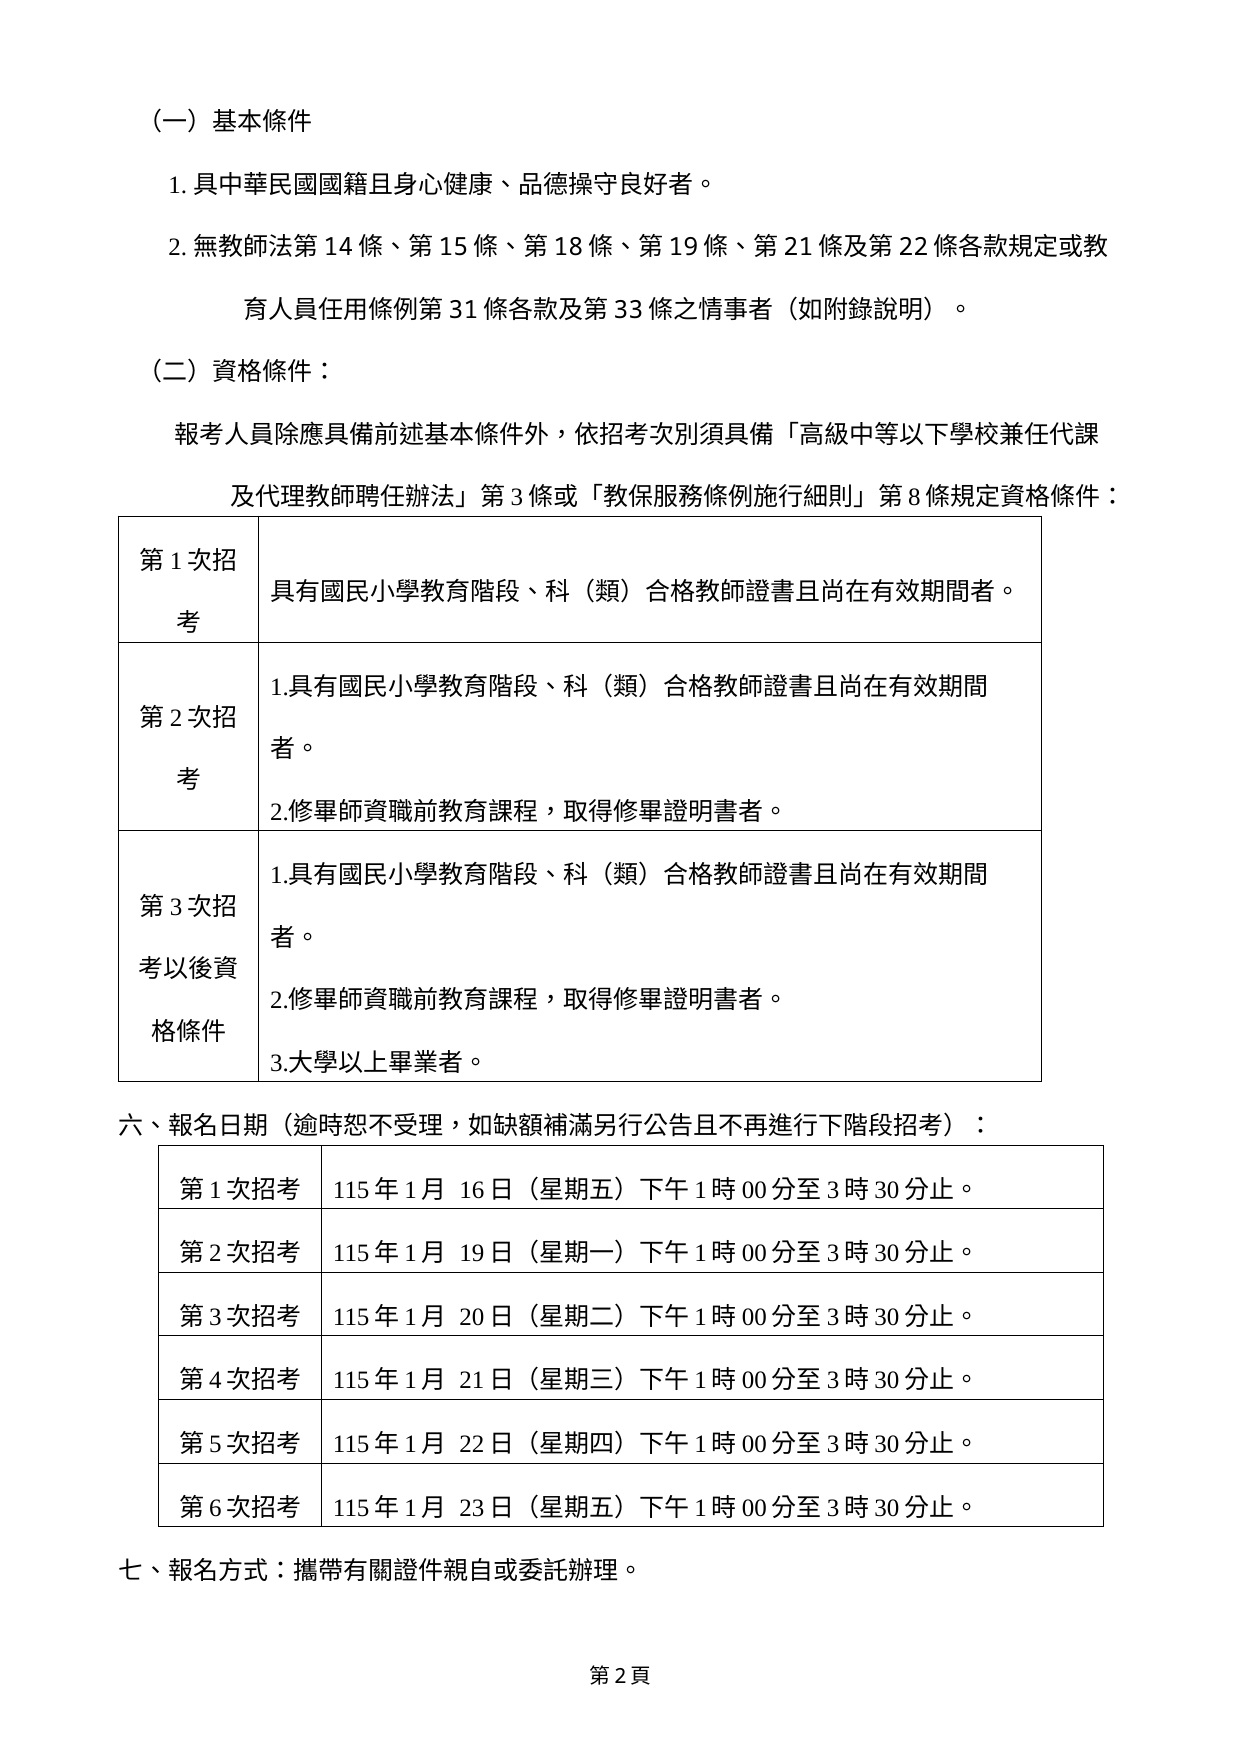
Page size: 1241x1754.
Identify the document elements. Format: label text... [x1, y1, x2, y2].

table_cell 115年1月 19日（星期一）下午1時00分至3時30分止。 [322, 1209, 1103, 1272]
text 2. 無教師法第14條、第15條、第18條、第19條、第21條及第22條各款規定或教育人員任用條例第31條各款及第33條之情事者（如附錄說明）。 [118, 203, 1122, 328]
table_cell 第2次招考 [159, 1209, 321, 1272]
table_cell 第5次招考 [159, 1400, 321, 1462]
table_header 第1次招考 [119, 517, 258, 642]
table_header 115年1月 16日（星期五）下午1時00分至3時30分止。 [322, 1146, 1103, 1208]
table_cell 1.具有國民小學教育階段、科（類）合格教師證書且尚在有效期間者。 2.修畢師資職前教育課程，取得修畢證明書者。 3.大學以上畢業者。 [259, 831, 1041, 1081]
table_cell 第3次招考 [159, 1273, 321, 1335]
text 報考人員除應具備前述基本條件外，依招考次別須具備「高級中等以下學校兼任代課及代理教師聘任辦法」第3條或「教保服務條例施行細則」第8條規定資格條件： [118, 391, 1122, 516]
table_header 具有國民小學教育階段、科（類）合格教師證書且尚在有效期間者。 [259, 517, 1041, 642]
text 七、報名方式：攜帶有關證件親自或委託辦理。 [118, 1527, 1122, 1589]
text 1. 具中華民國國籍且身心健康、品德操守良好者。 [118, 141, 1122, 203]
table_cell 第2次招考 [119, 643, 258, 830]
table_cell 115年1月 23日（星期五）下午1時00分至3時30分止。 [322, 1464, 1103, 1526]
table_cell 第3次招考以後資格條件 [119, 831, 258, 1081]
table_cell 115年1月 21日（星期三）下午1時00分至3時30分止。 [322, 1336, 1103, 1399]
table_cell 第4次招考 [159, 1336, 321, 1399]
table_header 第1次招考 [159, 1146, 321, 1208]
table_cell 第6次招考 [159, 1464, 321, 1526]
table_cell 115年1月 20日（星期二）下午1時00分至3時30分止。 [322, 1273, 1103, 1335]
text （一）基本條件 [118, 78, 1122, 141]
text 六、報名日期（逾時恕不受理，如缺額補滿另行公告且不再進行下階段招考）： [118, 1082, 1122, 1145]
table_cell 1.具有國民小學教育階段、科（類）合格教師證書且尚在有效期間者。 2.修畢師資職前教育課程，取得修畢證明書者。 [259, 643, 1041, 830]
table_cell 115年1月 22日（星期四）下午1時00分至3時30分止。 [322, 1400, 1103, 1462]
text （二）資格條件： [118, 328, 1122, 391]
